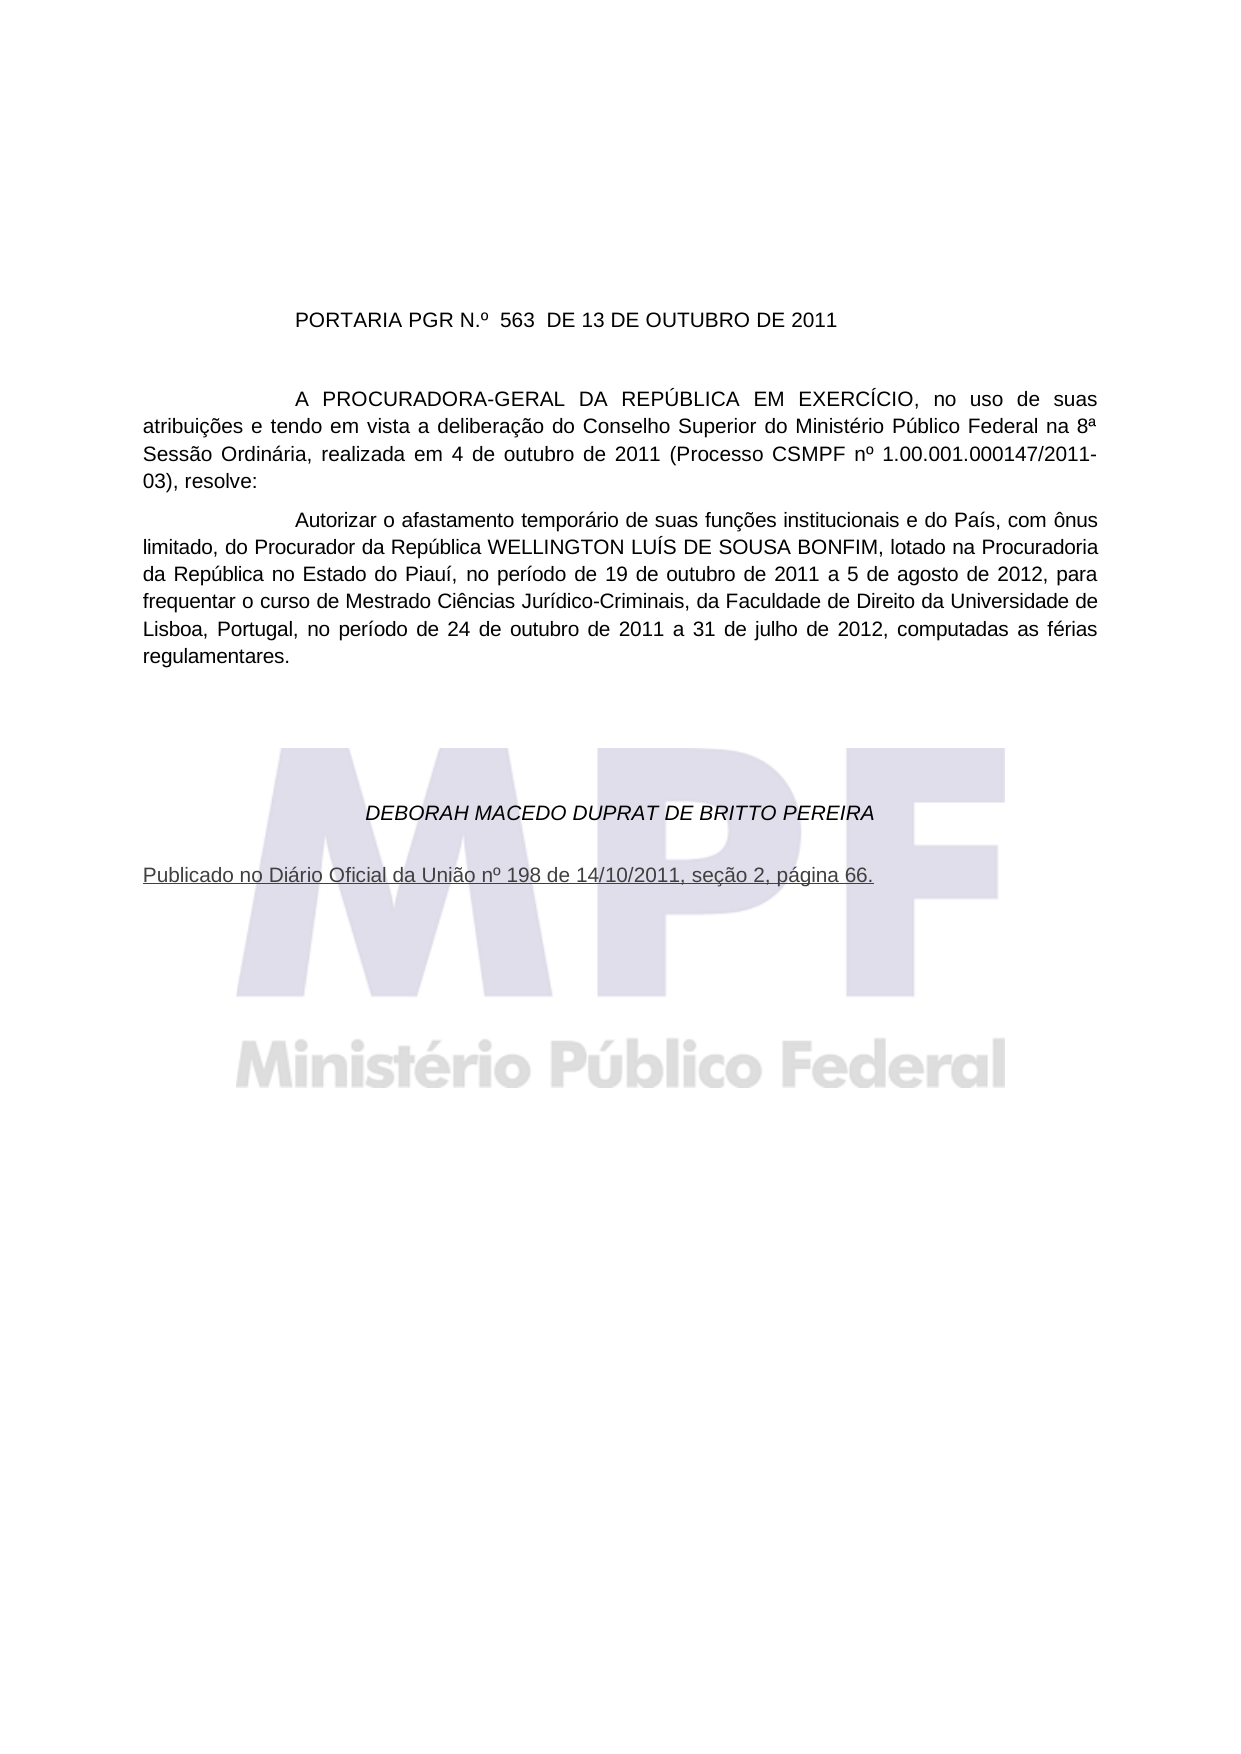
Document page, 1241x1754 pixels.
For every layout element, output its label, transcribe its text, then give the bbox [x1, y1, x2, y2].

text Autorizar o afastamento temporário de suas funções institucionais e do País, com ônus limitado, do Procurador da República WELLINGTON LUÍS DE SOUSA BONFIM, lotado na Procuradoria da República no Estado do Piauí, no período de 19 de outubro de 2011 a 5 de agosto de 2012, para frequentar o curso de Mestrado Ciências Jurídico-Criminais, da Faculdade de Direito da Universidade de Lisboa, Portugal, no período de 24 de outubro de 2011 a 31 de julho de 2012, computadas as férias regulamentares. [143, 506, 1098, 668]
picture [236, 826, 1005, 863]
text PORTARIA PGR N.º 563 DE 13 DE OUTUBRO DE 2011 [143, 306, 1098, 333]
picture [236, 748, 1005, 799]
text DEBORAH MACEDO DUPRAT DE BRITTO PEREIRA [143, 799, 1098, 826]
picture [236, 887, 1005, 1089]
text Publicado no Diário Oficial da União nº 198 de 14/10/2011, seção 2, página 66. [143, 863, 1098, 887]
text A PROCURADORA-GERAL DA REPÚBLICA EM EXERCÍCIO, no uso de suas atribuições e tendo em vista a deliberação do Conselho Superior do Ministério Público Federal na 8ª Sessão Ordinária, realizada em 4 de outubro de 2011 (Processo CSMPF nº 1.00.001.000147/2011-03), resolve: [143, 385, 1098, 493]
